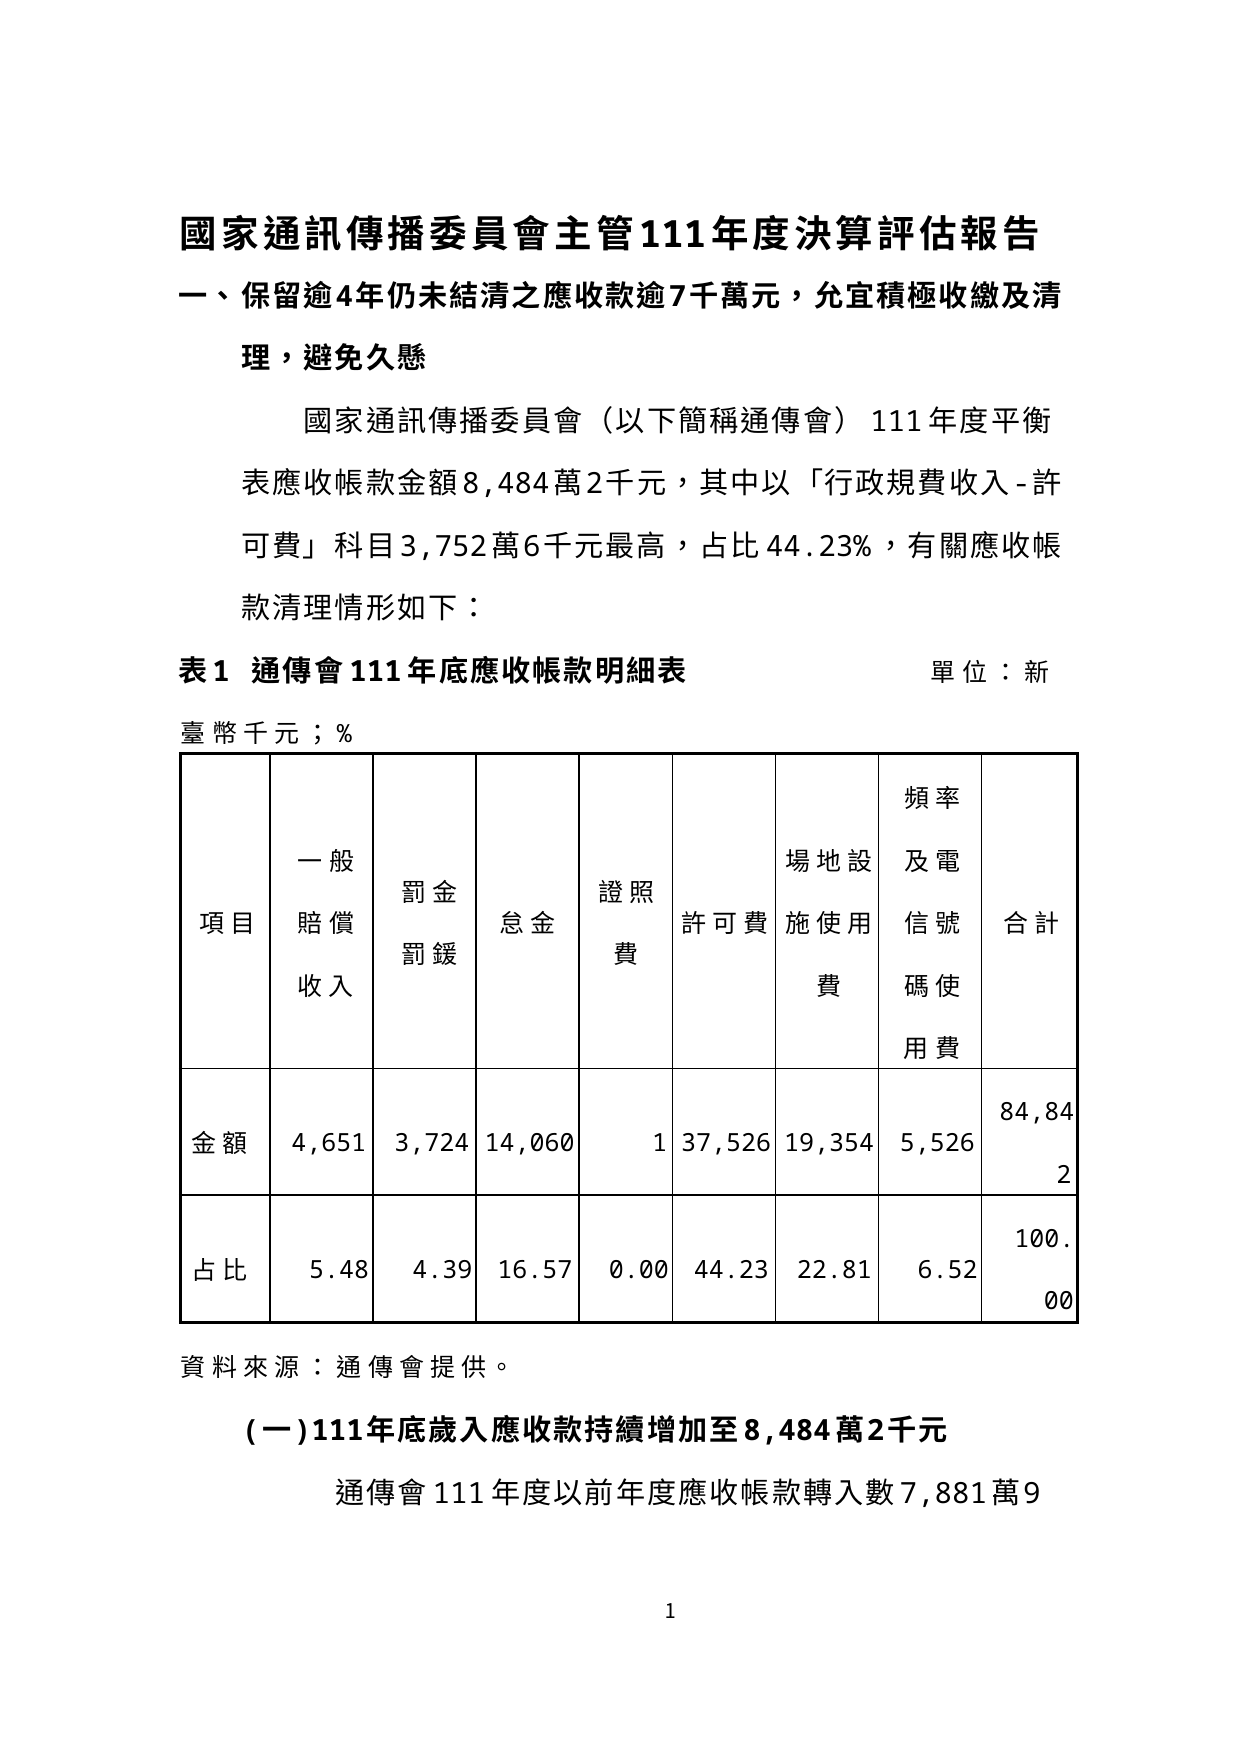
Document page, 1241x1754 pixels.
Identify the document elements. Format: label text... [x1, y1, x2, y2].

table_cell 4.39 [374, 1196, 475, 1321]
table_cell 3,724 [374, 1069, 475, 1194]
table_header 場地設施使用費 [776, 755, 878, 1068]
table_cell 6.52 [879, 1196, 981, 1321]
table_header 證照費 [580, 755, 672, 1068]
text 資料來源：通傳會提供。 [177, 1324, 1063, 1386]
table_cell 37,526 [673, 1069, 775, 1194]
table_cell 84,842 [982, 1069, 1076, 1194]
table_cell 0.00 [580, 1196, 672, 1321]
table_cell 4,651 [271, 1069, 372, 1194]
table_cell 16.57 [477, 1196, 578, 1321]
table_header 項目 [182, 755, 269, 1068]
table_header 罰金罰鍰 [374, 755, 475, 1068]
table_cell 100.00 [982, 1196, 1076, 1321]
table_header 合計 [982, 755, 1076, 1068]
table_header 一般賠償收入 [271, 755, 372, 1068]
text (一)111年底歲入應收款持續增加至8,484萬2千元 [236, 1386, 1063, 1449]
table_cell 22.81 [776, 1196, 878, 1321]
table_cell 5.48 [271, 1196, 372, 1321]
text 通傳會111年度以前年度應收帳款轉入數7,881萬9千元，年底已實現數58萬9千元及註銷數21萬4千元，期末未結清之以前年度應收款尚餘7,801萬6千元，加計111年度發生之歲入應收款682萬6千元，年底未結清數8,484萬2千元，與110年底應收帳款7,881萬9千元相較，增加602萬3千元；而其中保留逾4年之款項已達7,623萬元(詳表2)，占111年決算未結清應收款8,484萬2千元之89.85%。 [266, 1449, 1063, 1511]
table_header 怠金 [477, 755, 578, 1068]
table_cell 1 [580, 1069, 672, 1194]
table_header 頻率及電信號碼使用費 [879, 755, 981, 1068]
table_cell 44.23 [673, 1196, 775, 1321]
table_header 許可費 [673, 755, 775, 1068]
table_cell 占比 [182, 1196, 269, 1321]
table_cell 5,526 [879, 1069, 981, 1194]
table_cell 金額 [182, 1069, 269, 1194]
text 國家通訊傳播委員會（以下簡稱通傳會）111年度平衡表應收帳款金額8,484萬2千元，其中以「行政規費收入-許可費」科目3,752萬6千元最高，占比44.23%，有關應收帳款清理情形如下： [236, 377, 1063, 627]
table_cell 14,060 [477, 1069, 578, 1194]
text 國家通訊傳播委員會主管111年度決算評估報告 [177, 189, 1063, 252]
table_cell 19,354 [776, 1069, 878, 1194]
text 表1 通傳會111年底應收帳款明細表 單位：新臺幣千元；% [177, 627, 1063, 752]
text 一、保留逾4年仍未結清之應收款逾7千萬元，允宜積極收繳及清理，避免久懸 [177, 252, 1063, 377]
